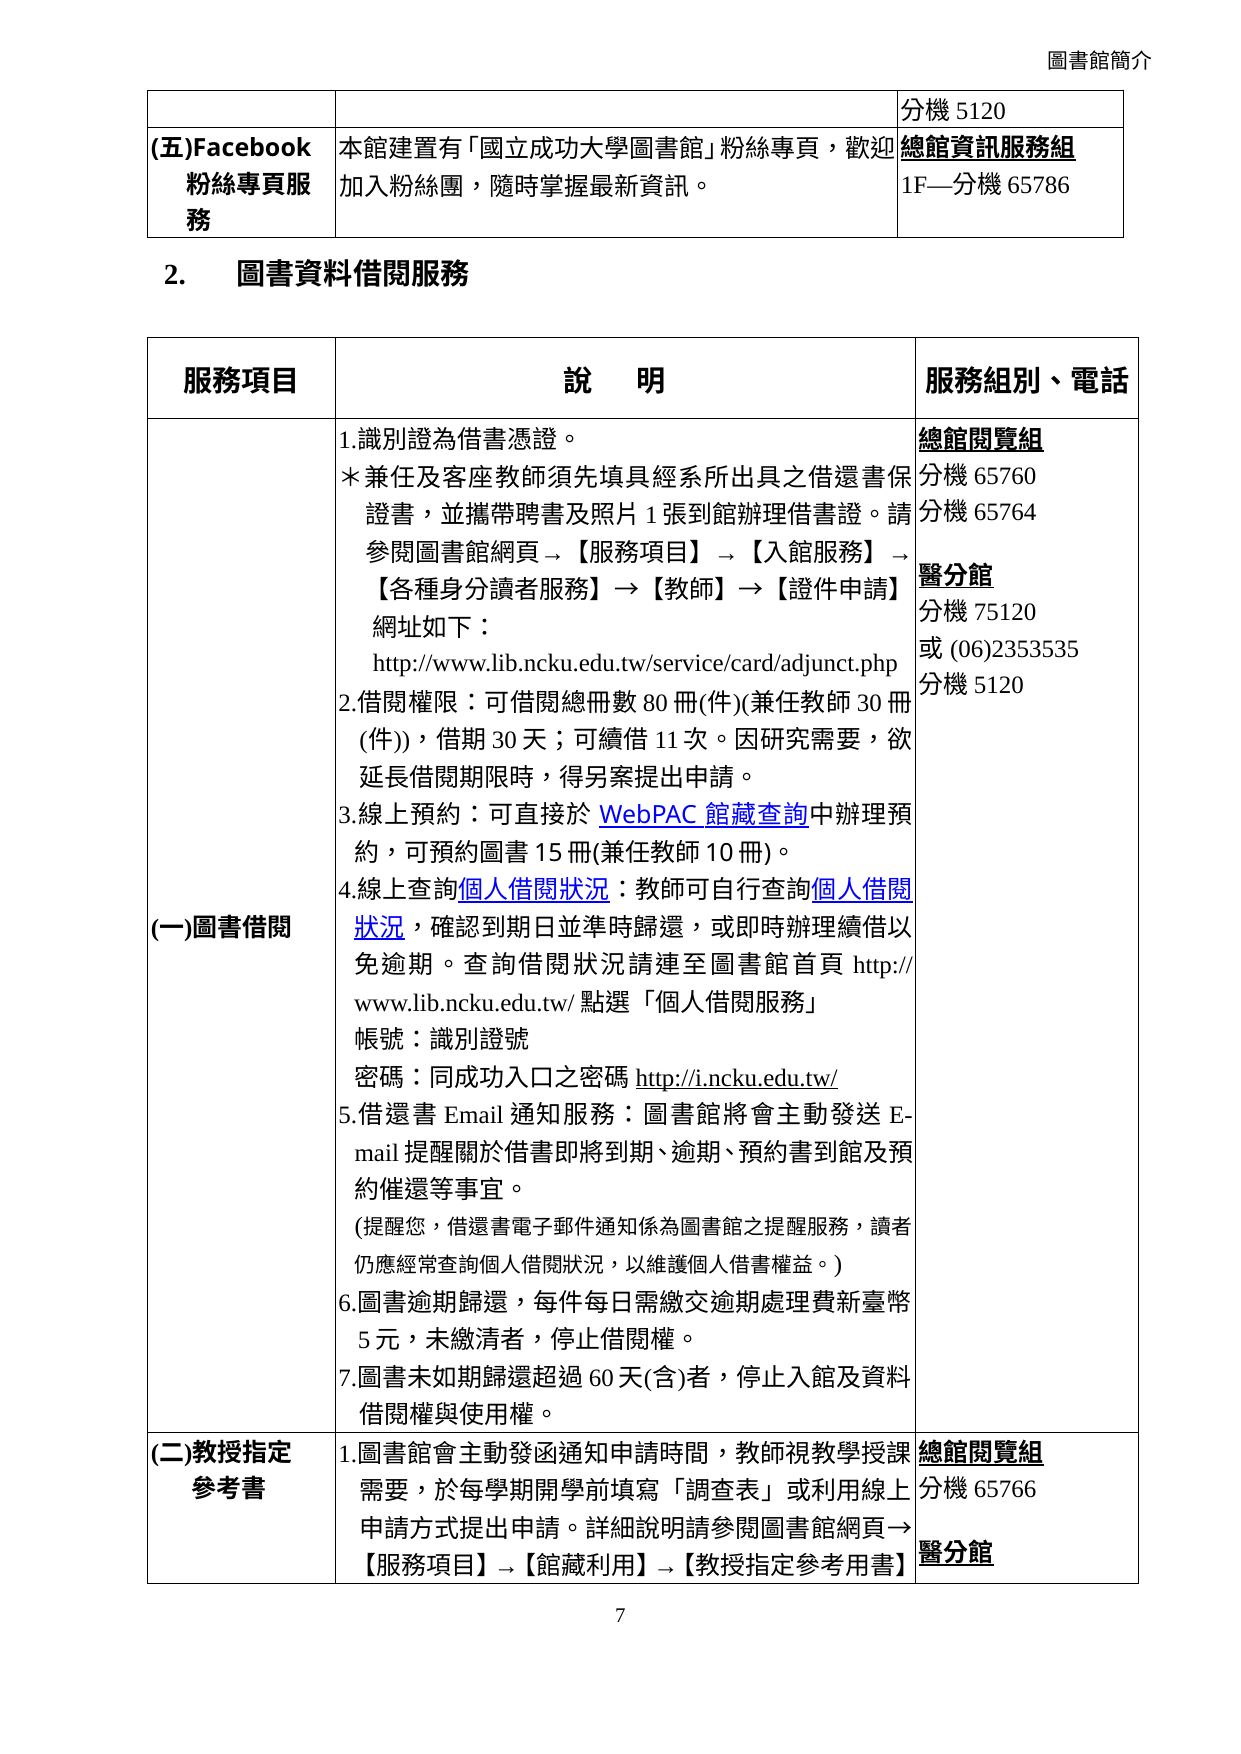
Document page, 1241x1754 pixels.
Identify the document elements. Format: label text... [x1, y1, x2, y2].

table_cell 總館資訊服務組 1F—分機65786 [898, 128, 1123, 237]
table_cell [148, 91, 335, 127]
table_cell 本館建置有「國立成功大學圖書館」粉絲專頁，歡迎加入粉絲團，隨時掌握最新資訊。 [336, 128, 897, 237]
subtitle 圖書資料借閱服務 [164, 250, 1092, 292]
table_cell 1.識別證為借書憑證。 ＊兼任及客座教師須先填具經系所出具之借還書保證書，並攜帶聘書及照片1張到館辦理借書證。請參閱圖書館網頁→【服務項目】→【入館服務】→【各種身分讀者服務】→【教師】→【證件申請】 網址如下： http://www.lib.ncku.edu.tw/service/card/adjunct.php 2.借閱權限：可借閱總冊數80冊(件)(兼任教師30冊(件))，借期30天；可續借11次。因研究需要，欲延長借閱期限時，得另案提出申請。 3.線上預約：可直接於 WebPAC 館藏查詢中辦理預約，可預約圖書15冊(兼任教師10冊)。 4.線上查詢個人借閱狀況：教師可自行查詢個人借閱狀況，確認到期日並準時歸還，或即時辦理續借以免逾期。查詢借閱狀況請連至圖書館首頁http://www.lib.ncku.edu.tw/ 點選「個人借閱服務」 帳號：識別證號 密碼：同成功入口之密碼 http://i.ncku.edu.tw/ 5.借還書Email通知服務：圖書館將會主動發送E-mail提醒關於借書即將到期、逾期、預約書到館及預約催還等事宜。 (提醒您，借還書電子郵件通知係為圖書館之提醒服務，讀者仍應經常查詢個人借閱狀況，以維護個人借書權益。) 6.圖書逾期歸還，每件每日需繳交逾期處理費新臺幣5元，未繳清者，停止借閱權。 7.圖書未如期歸還超過60天(含)者，停止入館及資料借閱權與使用權。 [336, 419, 915, 1432]
table_header 服務項目 [148, 338, 335, 418]
table_cell (二)教授指定 參考書 [148, 1433, 335, 1583]
table_cell (一)圖書借閱 [148, 419, 335, 1432]
table_header 服務組別、電話 [916, 338, 1138, 418]
table_cell 總館閱覽組 分機65766 醫分館 分機75120 或 (06)2353535 分機5120 總館多媒體視聽組 分機65792 [916, 1433, 1138, 1583]
table_header 說 明 [336, 338, 915, 418]
table_cell 分機5120 [898, 91, 1123, 127]
table_cell (五)Facebook粉絲專頁服務 [148, 128, 335, 237]
table_cell 總館閱覽組 分機65760 分機65764 醫分館 分機75120 或 (06)2353535 分機5120 [916, 419, 1138, 1432]
table_cell [336, 91, 897, 127]
table_cell 1.圖書館會主動發函通知申請時間，教師視教學授課需要，於每學期開學前填寫「調查表」或利用線上申請方式提出申請。詳細說明請參閱圖書館網頁→【服務項目】→【館藏利用】→【教授指定參考用書】→【教授指定參考用書推薦】 網址如下: http://www.lib.ncku.edu.tw/service/usage/teacher.php 2.「教授指定參考書」設專櫃存放於一樓流通櫃台，供修習課程同學參閱研讀，借期5小時。另於學期末彙整借閱統計，提供教師參考。 3.「多媒體教學指定參考資料」另設專櫃陳列於B1F多媒體中心，提供選修同學至多媒體中心使用；亦可指定VOD系統影片做為教學指定參考資料，學生可利用校園網路觀賞。學期末將彙整使用統計，提供教師參考。詳細說明請參閱圖書館網頁→【服務項目】→【多媒體服務】→【教授指定視聽資料】，網址如下: http://www.lib.ncku.edu.tw/service/multimedia/course.php [336, 1433, 915, 1583]
